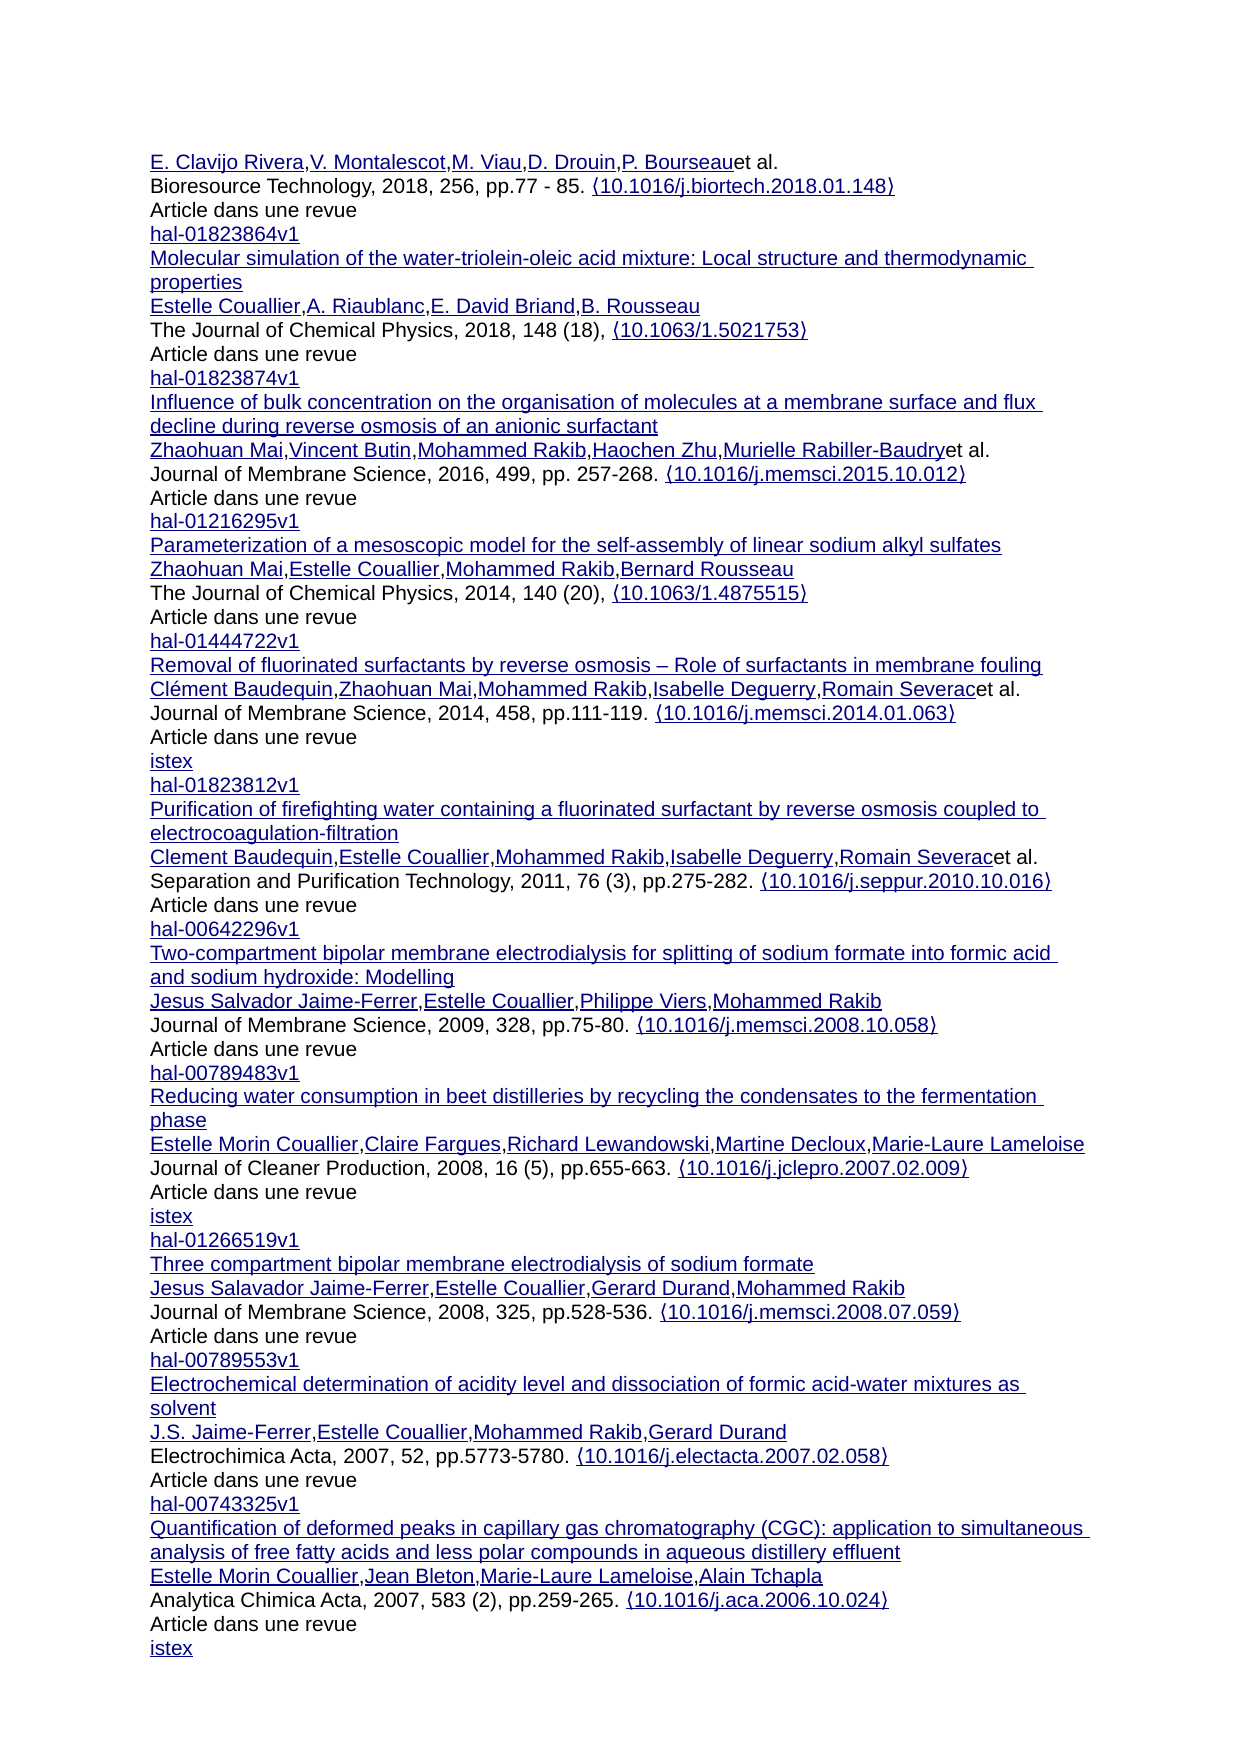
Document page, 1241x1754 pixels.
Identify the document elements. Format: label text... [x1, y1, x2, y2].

table_cell Parameterization of a mesoscopic model for the self-assembly of linear sodium alkyl sulfates Zhaohuan Mai,Estelle Couallier,Mohammed Rakib,Bernard Rousseau The Journal of Chemical Physics, 2014, 140 (20), ⟨10.1063/1.4875515⟩ Article dans une revue hal-01444722v1 [150, 533, 1090, 653]
table_cell Quantification of deformed peaks in capillary gas chromatography (CGC): application to simultaneous [150, 1516, 1090, 1537]
table_cell Reducing water consumption in beet distilleries by recycling the condensates to the fermentation phase Estelle Morin Couallier,Claire Fargues,Richard Lewandowski,Martine Decloux,Marie-Laure Lameloise Journal of Cleaner Production, 2008, 16 (5), pp.655-663. ⟨10.1016/j.jclepro.2007.02.009⟩ Article dans une revue istex hal-01266519v1 [150, 1084, 1090, 1252]
table_cell Molecular simulation of the water-triolein-oleic acid mixture: Local structure and thermodynamic properties Estelle Couallier,A. Riaublanc,E. David Briand,B. Rousseau The Journal of Chemical Physics, 2018, 148 (18), ⟨10.1063/1.5021753⟩ Article dans une revue hal-01823874v1 [150, 246, 1090, 389]
table_cell Two-compartment bipolar membrane electrodialysis for splitting of sodium formate into formic acid and sodium hydroxide: Modelling Jesus Salvador Jaime-Ferrer,Estelle Couallier,Philippe Viers,Mohammed Rakib Journal of Membrane Science, 2009, 328, pp.75-80. ⟨10.1016/j.memsci.2008.10.058⟩ Article dans une revue hal-00789483v1 [150, 941, 1090, 1084]
table_cell analysis of free fatty acids and less polar compounds in aqueous distillery effluent Estelle Morin Couallier,Jean Bleton,Marie-Laure Lameloise,Alain Tchapla Analytica Chimica Acta, 2007, 583 (2), pp.259-265. ⟨10.1016/j.aca.2006.10.024⟩ Article dans une revue istex [150, 1538, 1090, 1659]
table_cell Influence of bulk concentration on the organisation of molecules at a membrane surface and flux decline during reverse osmosis of an anionic surfactant Zhaohuan Mai,Vincent Butin,Mohammed Rakib,Haochen Zhu,Murielle Rabiller-Baudryet al. Journal of Membrane Science, 2016, 499, pp. 257-268. ⟨10.1016/j.memsci.2015.10.012⟩ Article dans une revue hal-01216295v1 [150, 390, 1090, 533]
table_cell Electrochemical determination of acidity level and dissociation of formic acid-water mixtures as solvent J.S. Jaime-Ferrer,Estelle Couallier,Mohammed Rakib,Gerard Durand Electrochimica Acta, 2007, 52, pp.5773-5780. ⟨10.1016/j.electacta.2007.02.058⟩ Article dans une revue hal-00743325v1 [150, 1372, 1090, 1516]
table_cell Three compartment bipolar membrane electrodialysis of sodium formate Jesus Salavador Jaime-Ferrer,Estelle Couallier,Gerard Durand,Mohammed Rakib Journal of Membrane Science, 2008, 325, pp.528-536. ⟨10.1016/j.memsci.2008.07.059⟩ Article dans une revue hal-00789553v1 [150, 1252, 1090, 1372]
table_cell E. Clavijo Rivera,V. Montalescot,M. Viau,D. Drouin,P. Bourseauet al. Bioresource Technology, 2018, 256, pp.77 - 85. ⟨10.1016/j.biortech.2018.01.148⟩ Article dans une revue hal-01823864v1 [150, 150, 1090, 246]
table_cell Removal of fluorinated surfactants by reverse osmosis – Role of surfactants in membrane fouling Clément Baudequin,Zhaohuan Mai,Mohammed Rakib,Isabelle Deguerry,Romain Severacet al. Journal of Membrane Science, 2014, 458, pp.111-119. ⟨10.1016/j.memsci.2014.01.063⟩ Article dans une revue istex hal-01823812v1 [150, 653, 1090, 797]
table_cell Purification of firefighting water containing a fluorinated surfactant by reverse osmosis coupled to electrocoagulation-filtration Clement Baudequin,Estelle Couallier,Mohammed Rakib,Isabelle Deguerry,Romain Severacet al. Separation and Purification Technology, 2011, 76 (3), pp.275-282. ⟨10.1016/j.seppur.2010.10.016⟩ Article dans une revue hal-00642296v1 [150, 797, 1090, 941]
